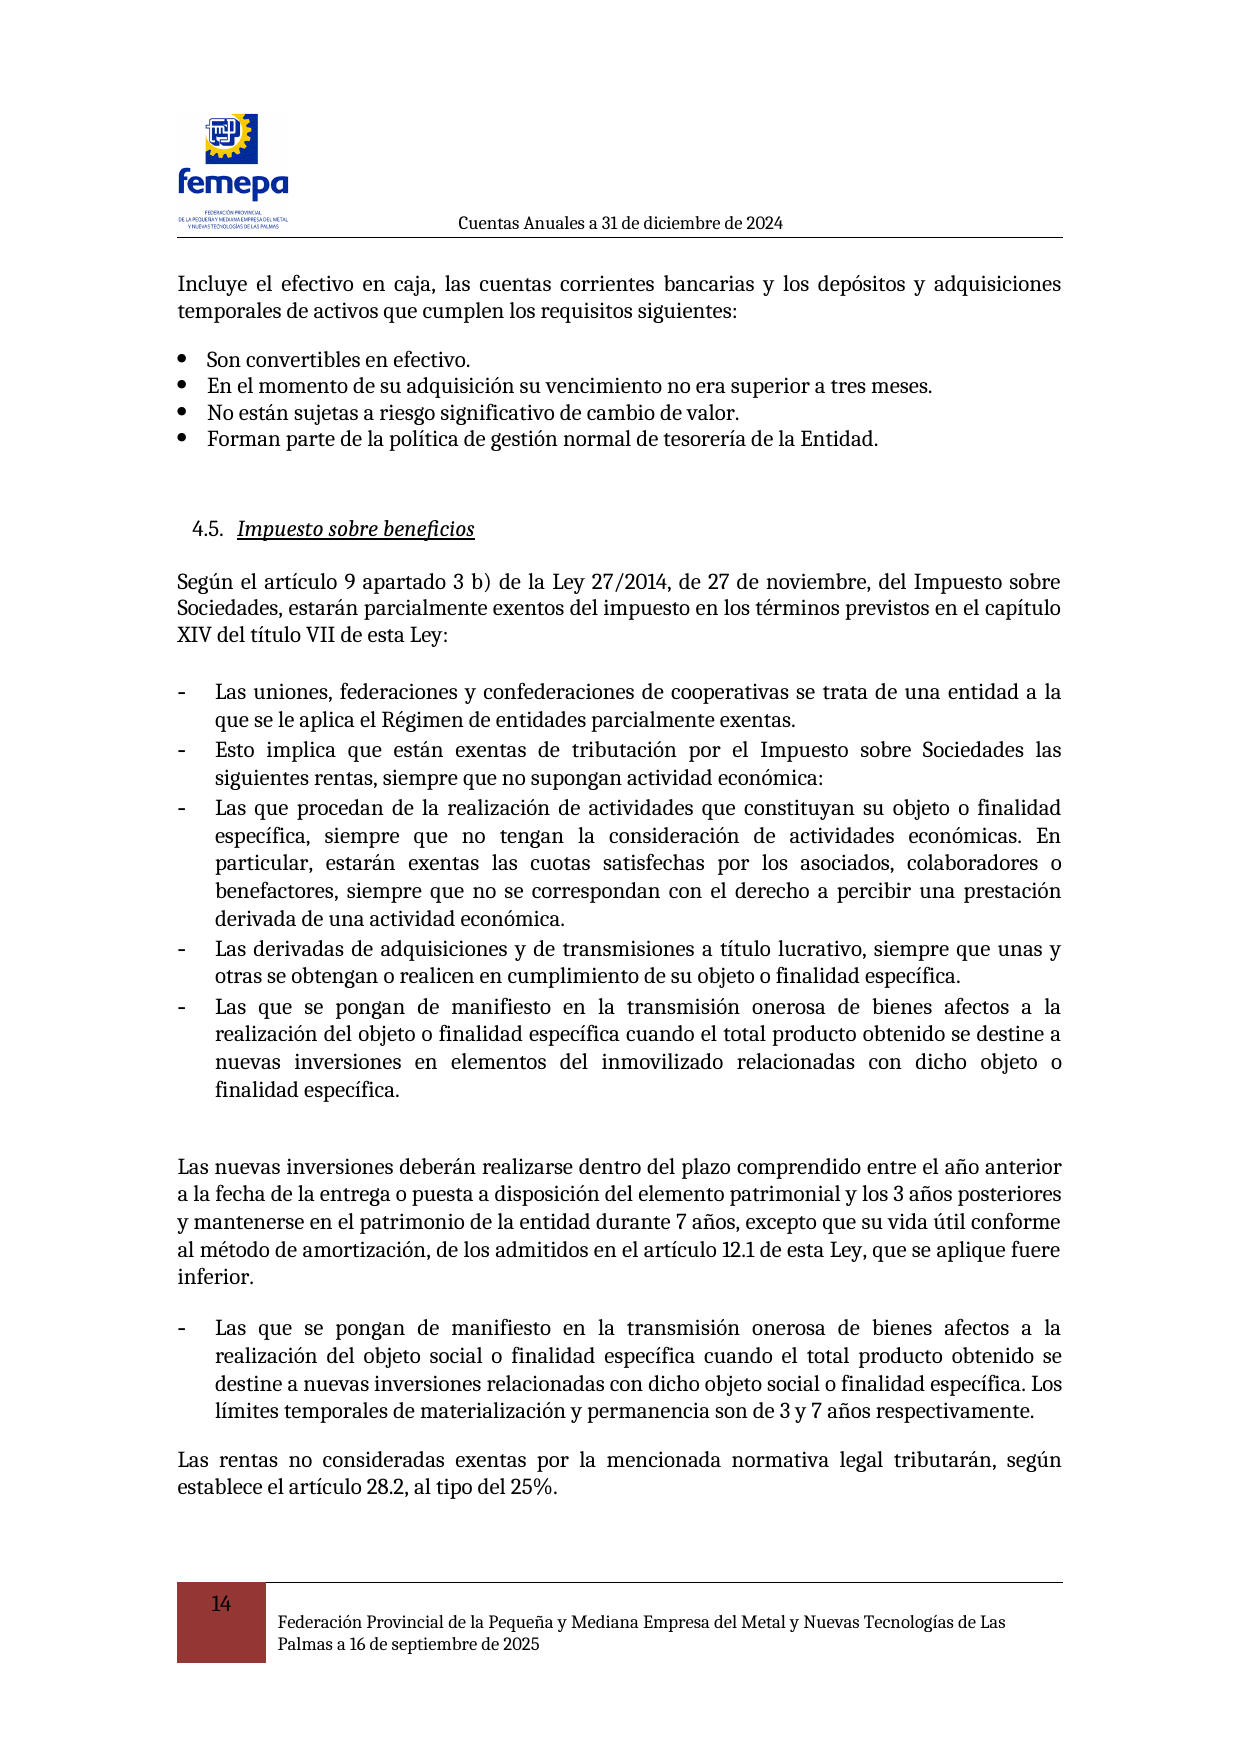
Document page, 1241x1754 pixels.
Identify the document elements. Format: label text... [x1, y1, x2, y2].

text Según el artículo 9 apartado 3 b) de la Ley 27/2014, de 27 de noviembre, del Impuesto sobre Sociedades, estarán parcialmente exentos del impuesto en los términos previstos en el capítulo XIV del título VII de esta Ley: [177, 569, 1063, 648]
list Las que procedan de la realización de actividades que constituyan su objeto o finalidad específica, siempre que no tengan la consideración de actividades económicas. En particular, estarán exentas las cuotas satisfechas por los asociados, colaboradores o benefactores, siempre que no se correspondan con el derecho a percibir una prestación derivada de una actividad económica. [177, 792, 1063, 932]
list Las que se pongan de manifiesto en la transmisión onerosa de bienes afectos a la realización del objeto o finalidad específica cuando el total producto obtenido se destine a nuevas inversiones en elementos del inmovilizado relacionadas con dicho objeto o finalidad específica. [177, 991, 1063, 1103]
list Esto implica que están exentas de tributación por el Impuesto sobre Sociedades las siguientes rentas, siempre que no supongan actividad económica: [177, 734, 1063, 791]
list En el momento de su adquisición su vencimiento no era superior a tres meses. [177, 373, 1063, 399]
list Las uniones, federaciones y confederaciones de cooperativas se trata de una entidad a la que se le aplica el Régimen de entidades parcialmente exentas. [177, 676, 1063, 733]
picture [177, 112, 290, 230]
list Son convertibles en efectivo. [177, 347, 1063, 373]
text Las rentas no consideradas exentas por la mencionada normativa legal tributarán, según establece el artículo 28.2, al tipo del 25%. [177, 1446, 1063, 1500]
text Incluye el efectivo en caja, las cuentas corrientes bancarias y los depósitos y adquisiciones temporales de activos que cumplen los requisitos siguientes: [177, 271, 1063, 324]
list No están sujetas a riesgo significativo de cambio de valor. [177, 399, 1063, 426]
list Las que se pongan de manifiesto en la transmisión onerosa de bienes afectos a la realización del objeto social o finalidad específica cuando el total producto obtenido se destine a nuevas inversiones relacionadas con dicho objeto social o finalidad específica. Los límites temporales de materialización y permanencia son de 3 y 7 años respectivamente. [177, 1312, 1063, 1424]
text Las nuevas inversiones deberán realizarse dentro del plazo comprendido entre el año anterior a la fecha de la entrega o puesta a disposición del elemento patrimonial y los 3 años posteriores y mantenerse en el patrimonio de la entidad durante 7 años, excepto que su vida útil conforme al método de amortización, de los admitidos en el artículo 12.1 de esta Ley, que se aplique fuere inferior. [177, 1154, 1063, 1290]
list Forman parte de la política de gestión normal de tesorería de la Entidad. [177, 426, 1063, 452]
subtitle Impuesto sobre beneficios [192, 516, 1063, 542]
list Las derivadas de adquisiciones y de transmisiones a título lucrativo, siempre que unas y otras se obtengan o realicen en cumplimiento de su objeto o finalidad específica. [177, 933, 1063, 990]
